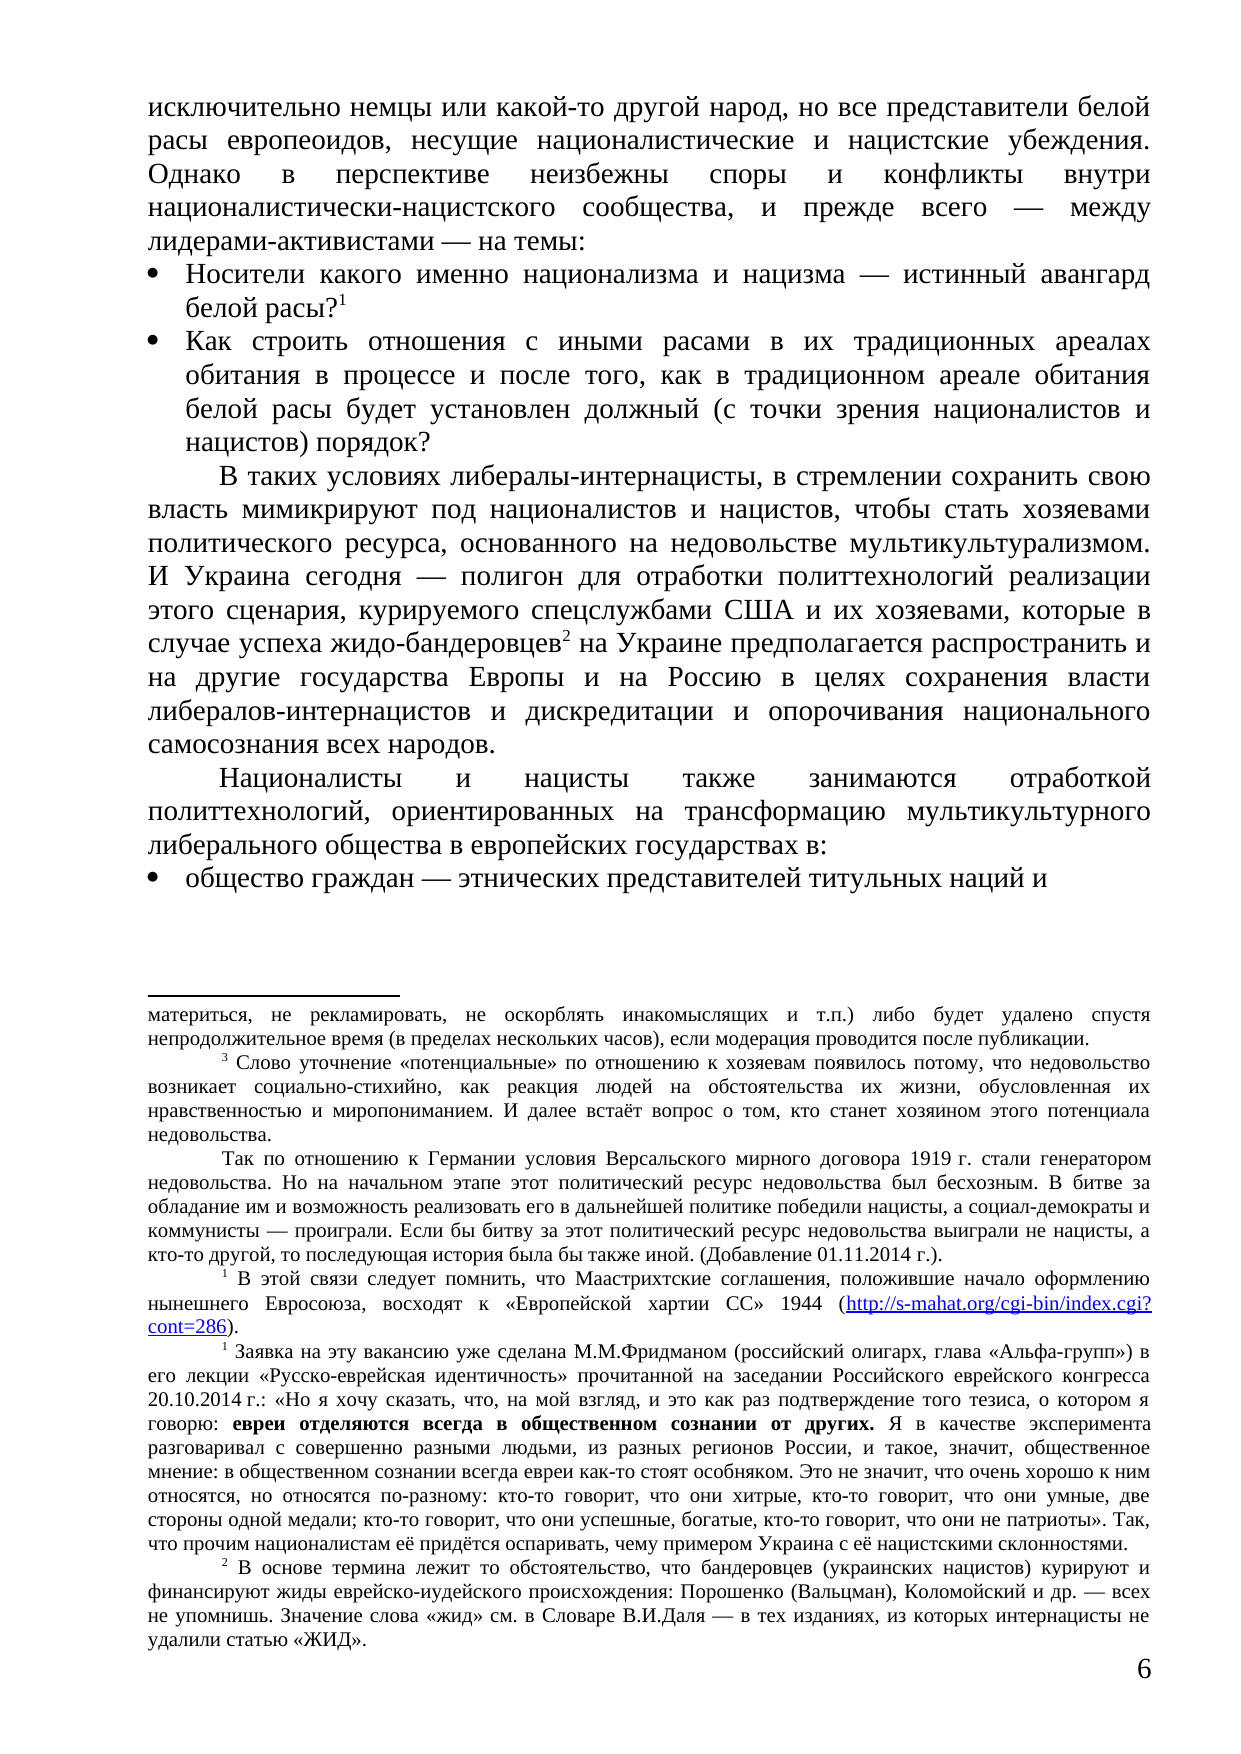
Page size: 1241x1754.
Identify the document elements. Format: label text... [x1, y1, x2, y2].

text В основе термина лежит то обстоятельство, что бандеровцев (украинских нацистов) курируют и финансируют жиды еврейско-иудейского происхождения: Порошенко (Вальцман), Коломойский и др. — всех не упомнишь. Значение слова «жид» см. в Словаре В.И.Даля — в тех изданиях, из которых интернацисты не удалили статью «ЖИД». [148, 1555, 1152, 1651]
list Носители какого именно национализма и нацизма — истинный авангард белой расы? [148, 256, 1152, 323]
text Слово уточнение «потенциальные» по отношению к хозяевам появилось потому, что недовольство возникает социально-стихийно, как реакция людей на обстоятельства их жизни, обусловленная их нравственностью и миропониманием. И далее встаёт вопрос о том, кто станет хозяином этого потенциала недовольства. [148, 1050, 1152, 1146]
text В этой связи следует помнить, что Маастрихтские соглашения, положившие начало оформлению нынешнего Евросоюза, восходят к «Европейской хартии СС» 1944 (http://s-mahat.org/cgi-bin/index.cgi?cont=286). [148, 1266, 1152, 1338]
text Националисты и нацисты также занимаются отработкой политтехнологий, ориентированных на трансформацию мультикультурного либерального общества в европейских государствах в: [148, 760, 1152, 860]
list Заявка на эту вакансию уже сделана М.М.Фридманом (российский олигарх, глава «Альфа-групп») в его лекции «Русско-еврейская идентичность» прочитанной на заседании Российского еврейского конгресса 20.10.2014 г.: «Но я хочу сказать, что, на мой взгляд, и это как раз подтверждение того тезиса, о котором я говорю: евреи отделяются всегда в общественном сознании от других. Я в качестве эксперимента разговаривал с совершенно разными людьми, из разных регионов России, и такое, значит, общественное мнение: в общественном сознании всегда евреи как-то стоят особняком. Это не значит, что очень хорошо к ним относятся, но относятся по-разному: кто-то говорит, что они хитрые, кто-то говорит, что они умные, две стороны одной медали; кто-то говорит, что они успешные, богатые, кто-то говорит, что они не патриоты». Так, что прочим националистам её придётся оспаривать, чему примером Украина с её нацистскими склонностями. [148, 1338, 1152, 1555]
text Так по отношению к Германии условия Версальского мирного договора 1919 г. стали генератором недовольства. Но на начальном этапе этот политический ресурс недовольства был бесхозным. В битве за обладание им и возможность реализовать его в дальнейшей политике победили нацисты, а социал-демократы и коммунисты — проиграли. Если бы битву за этот политический ресурс недовольства выиграли не нацисты, а кто-то другой, то последующая история была бы также иной. (Добавление 01.11.2014 г.). [148, 1146, 1152, 1266]
text В таких условиях либералы-интернацисты, в стремлении сохранить свою власть мимикрируют под националистов и нацистов, чтобы стать хозяевами политического ресурса, основанного на недовольстве мультикультурализмом. И Украина сегодня — полигон для отработки политтехнологий реализации этого сценария, курируемого спецслужбами США и их хозяевами, которые в случае успеха жидо-бандеровцев на Украине предполагается распространить и на другие государства Европы и на Россию в целях сохранения власти либералов-интернацистов и дискредитации и опорочивания национального самосознания всех народов. [148, 458, 1152, 760]
text материться, не рекламировать, не оскорблять инакомыслящих и т.п.) либо будет удалено спустя непродолжительное время (в пределах нескольких часов), если модерация проводится после публикации. [148, 1002, 1152, 1050]
text исключительно немцы или какой-то другой народ, но все представители белой расы европеоидов, несущие националистические и нацистские убеждения. Однако в перспективе неизбежны споры и конфликты внутри националистически-нацистского сообщества, и прежде всего — между лидерами-активистами — на темы: [148, 89, 1152, 256]
list общество граждан — этнических представителей титульных наций и [148, 860, 1152, 894]
list Как строить отношения с иными расами в их традиционных ареалах обитания в процессе и после того, как в традиционном ареале обитания белой расы будет установлен должный (с точки зрения националистов и нацистов) порядок? [148, 323, 1152, 458]
